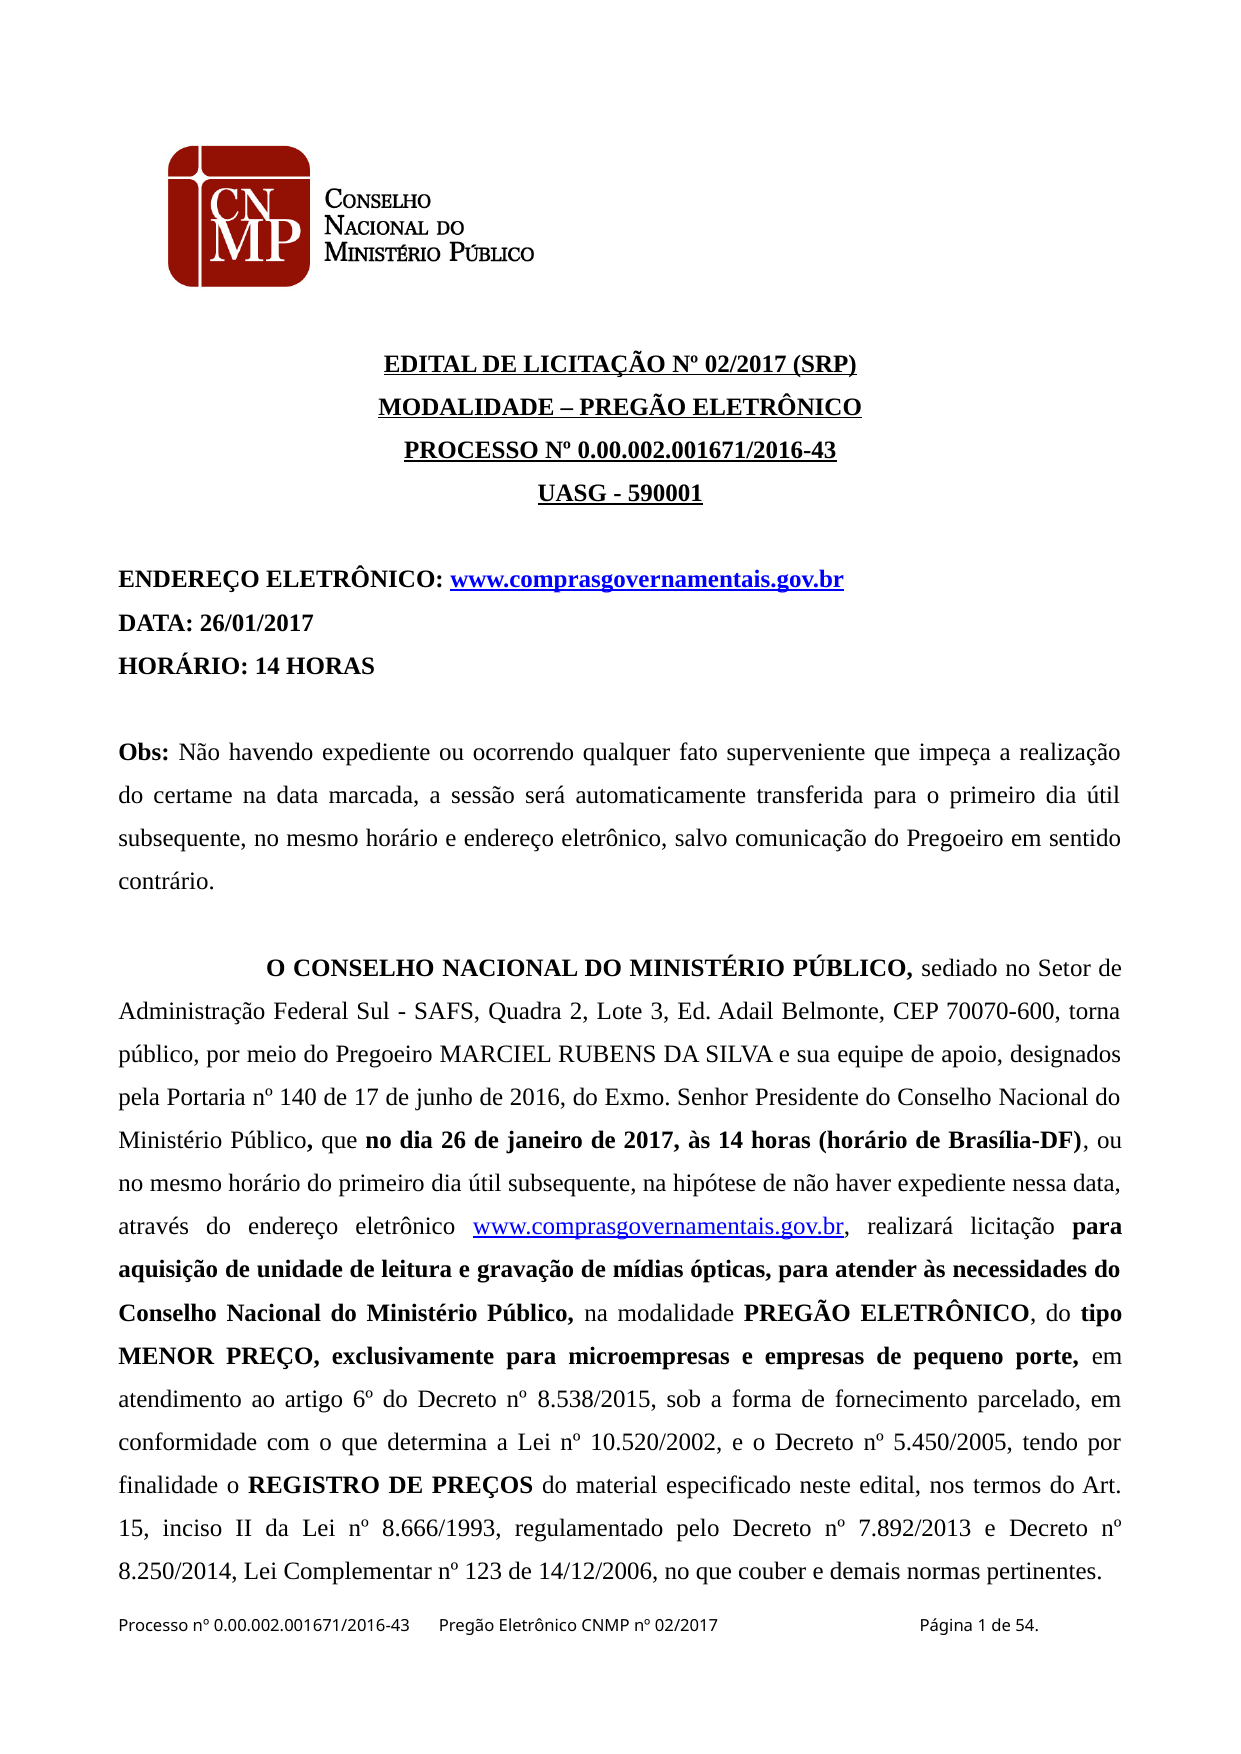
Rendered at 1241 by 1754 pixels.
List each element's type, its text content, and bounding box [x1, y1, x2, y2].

text HORÁRIO: 14 HORAS [118, 651, 1122, 679]
text O CONSELHO NACIONAL DO MINISTÉRIO PÚBLICO, sediado no Setor de Administração Federal Sul - SAFS, Quadra 2, Lote 3, Ed. Adail Belmonte, CEP 70070-600, torna público, por meio do Pregoeiro MARCIEL RUBENS DA SILVA e sua equipe de apoio, designados pela Portaria nº 140 de 17 de junho de 2016, do Exmo. Senhor Presidente do Conselho Nacional do Ministério Público, que no dia 26 de janeiro de 2017, às 14 horas (horário de Brasília-DF), ou no mesmo horário do primeiro dia útil subsequente, na hipótese de não haver expediente nessa data, através do endereço eletrônico www.comprasgovernamentais.gov.br, realizará licitação para aquisição de unidade de leitura e gravação de mídias ópticas, para atender às necessidades do Conselho Nacional do Ministério Público, na modalidade PREGÃO ELETRÔNICO, do tipo MENOR PREÇO, exclusivamente para microempresas e empresas de pequeno porte, em atendimento ao artigo 6º do Decreto nº 8.538/2015, sob a forma de fornecimento parcelado, em conformidade com o que determina a Lei nº 10.520/2002, e o Decreto nº 5.450/2005, tendo por finalidade o REGISTRO DE PREÇOS do material especificado neste edital, nos termos do Art. 15, inciso II da Lei nº 8.666/1993, regulamentado pelo Decreto nº 7.892/2013 e Decreto nº 8.250/2014, Lei Complementar nº 123 de 14/12/2006, no que couber e demais normas pertinentes. [118, 953, 1122, 1585]
text DATA: 26/01/2017 [118, 608, 1122, 636]
text EDITAL DE LICITAÇÃO Nº 02/2017 (SRP) [118, 349, 1122, 378]
text UASG - 590001 [118, 478, 1122, 507]
picture [143, 123, 550, 309]
text PROCESSO Nº 0.00.002.001671/2016-43 [118, 435, 1122, 464]
text Obs: Não havendo expediente ou ocorrendo qualquer fato superveniente que impeça a realização do certame na data marcada, a sessão será automaticamente transferida para o primeiro dia útil subsequente, no mesmo horário e endereço eletrônico, salvo comunicação do Pregoeiro em sentido contrário. [118, 737, 1122, 895]
text ENDEREÇO ELETRÔNICO: www.comprasgovernamentais.gov.br [118, 564, 1122, 593]
text MODALIDADE – PREGÃO ELETRÔNICO [118, 392, 1122, 421]
